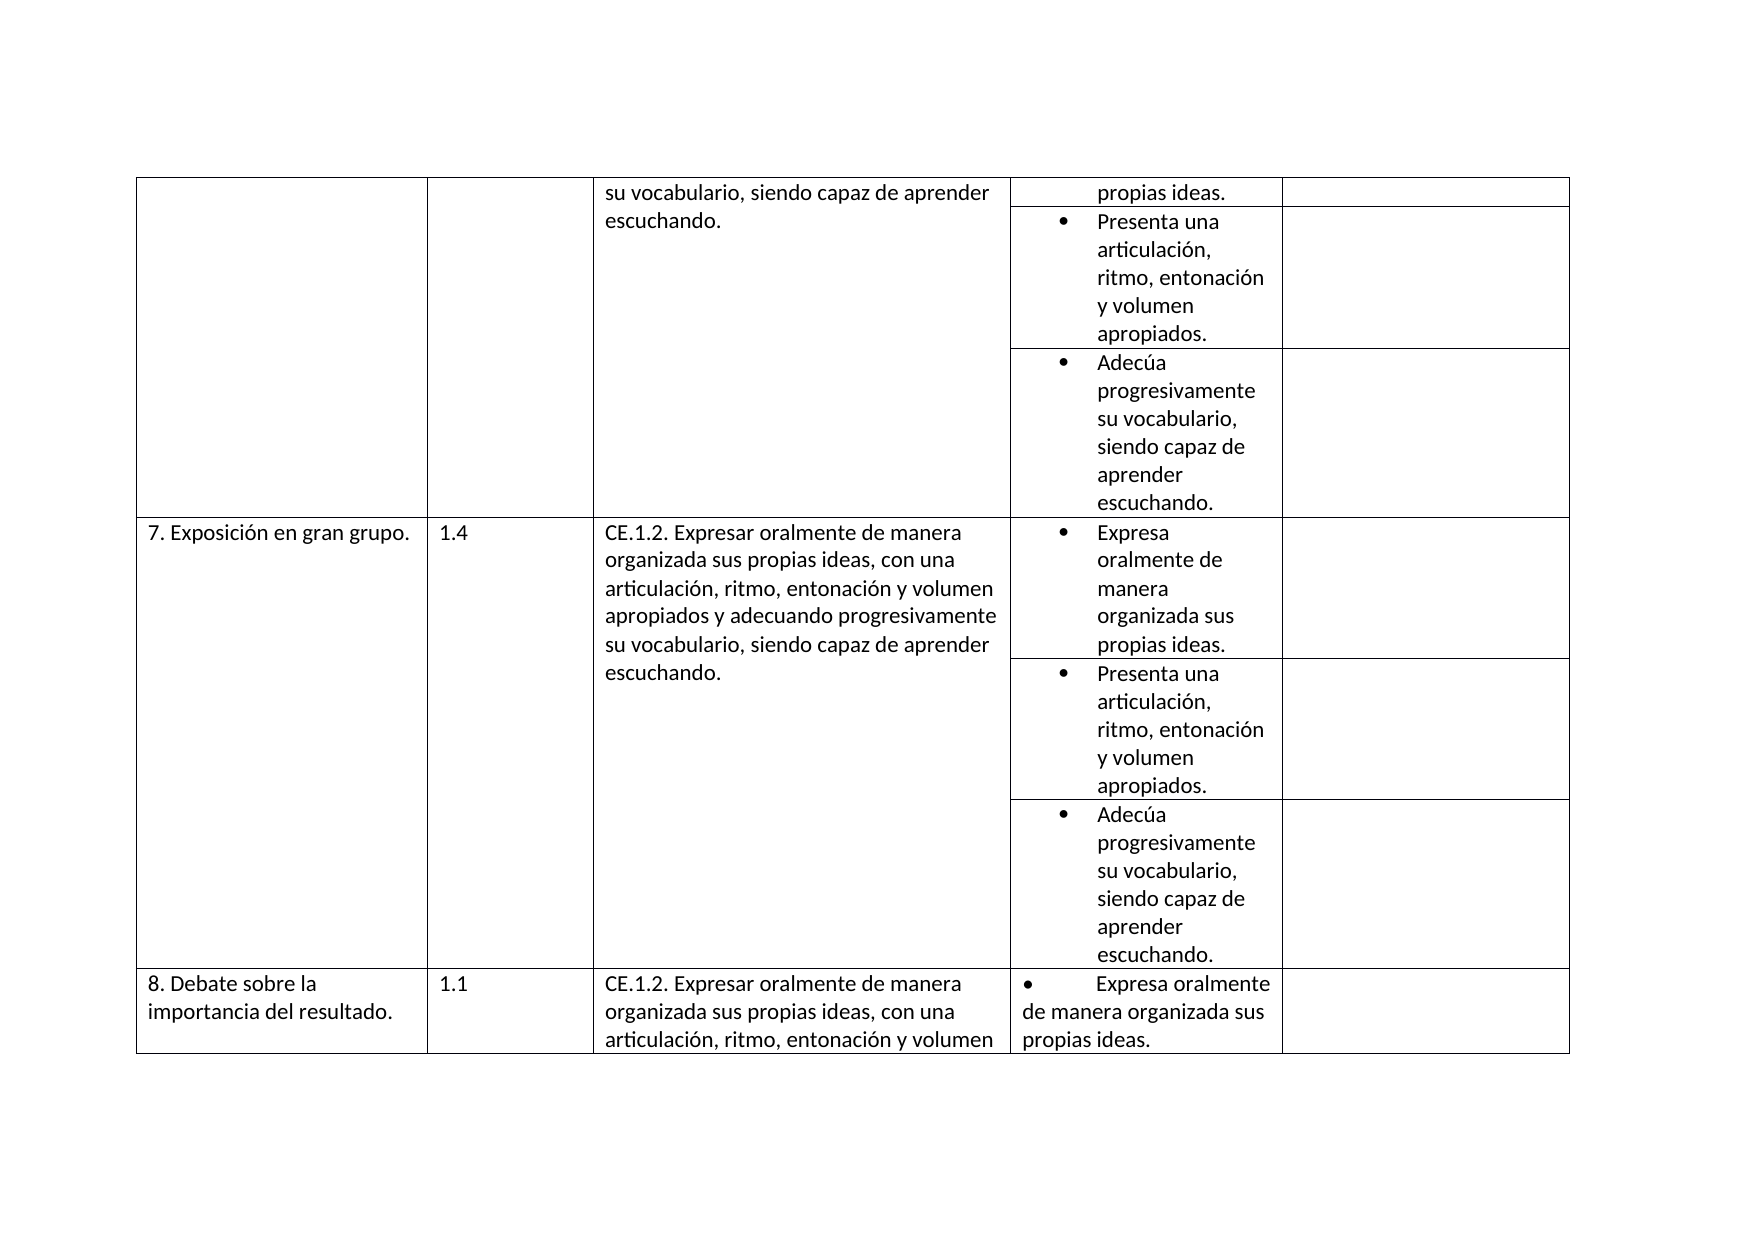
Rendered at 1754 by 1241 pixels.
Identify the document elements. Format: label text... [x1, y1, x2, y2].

table_cell 8. Debate sobre la importancia del resultado. [137, 969, 427, 1053]
table_cell [1283, 518, 1569, 658]
table_cell 1.4 [428, 518, 593, 968]
table_cell [428, 178, 593, 517]
table_cell Adecúa progresivamente su vocabulario, siendo capaz de aprender escuchando. [1011, 800, 1282, 968]
table_cell 1.1 [428, 969, 593, 1053]
table_cell [1283, 178, 1569, 206]
table_cell [1283, 207, 1569, 347]
table_cell CE.1.2. Expresar oralmente de manera organizada sus propias ideas, con una articulación, ritmo, entonación y volumen [594, 969, 1010, 1053]
table_cell [1283, 800, 1569, 968]
table_cell CE.1.2. Expresar oralmente de manera organizada sus propias ideas, con una articulación, ritmo, entonación y volumen apropiados y adecuando progresivamente su vocabulario, siendo capaz de aprender escuchando. [594, 518, 1010, 968]
table_cell [1283, 659, 1569, 799]
table_cell 7. Exposición en gran grupo. [137, 518, 427, 968]
table_cell [1283, 349, 1569, 517]
table_cell Presenta una articulación, ritmo, entonación y volumen apropiados. [1011, 207, 1282, 347]
table_cell Presenta una articulación, ritmo, entonación y volumen apropiados. [1011, 659, 1282, 799]
table_cell Adecúa progresivamente su vocabulario, siendo capaz de aprender escuchando. [1011, 349, 1282, 517]
table_cell su vocabulario, siendo capaz de aprender escuchando. [594, 178, 1010, 517]
table_cell [137, 178, 427, 517]
table_cell propias ideas. [1011, 178, 1282, 206]
table_cell [1283, 969, 1569, 1053]
table_cell Expresa oralmente de manera organizada sus propias ideas. [1011, 518, 1282, 658]
table_cell • Expresa oralmente de manera organizada sus propias ideas. [1011, 969, 1282, 1053]
